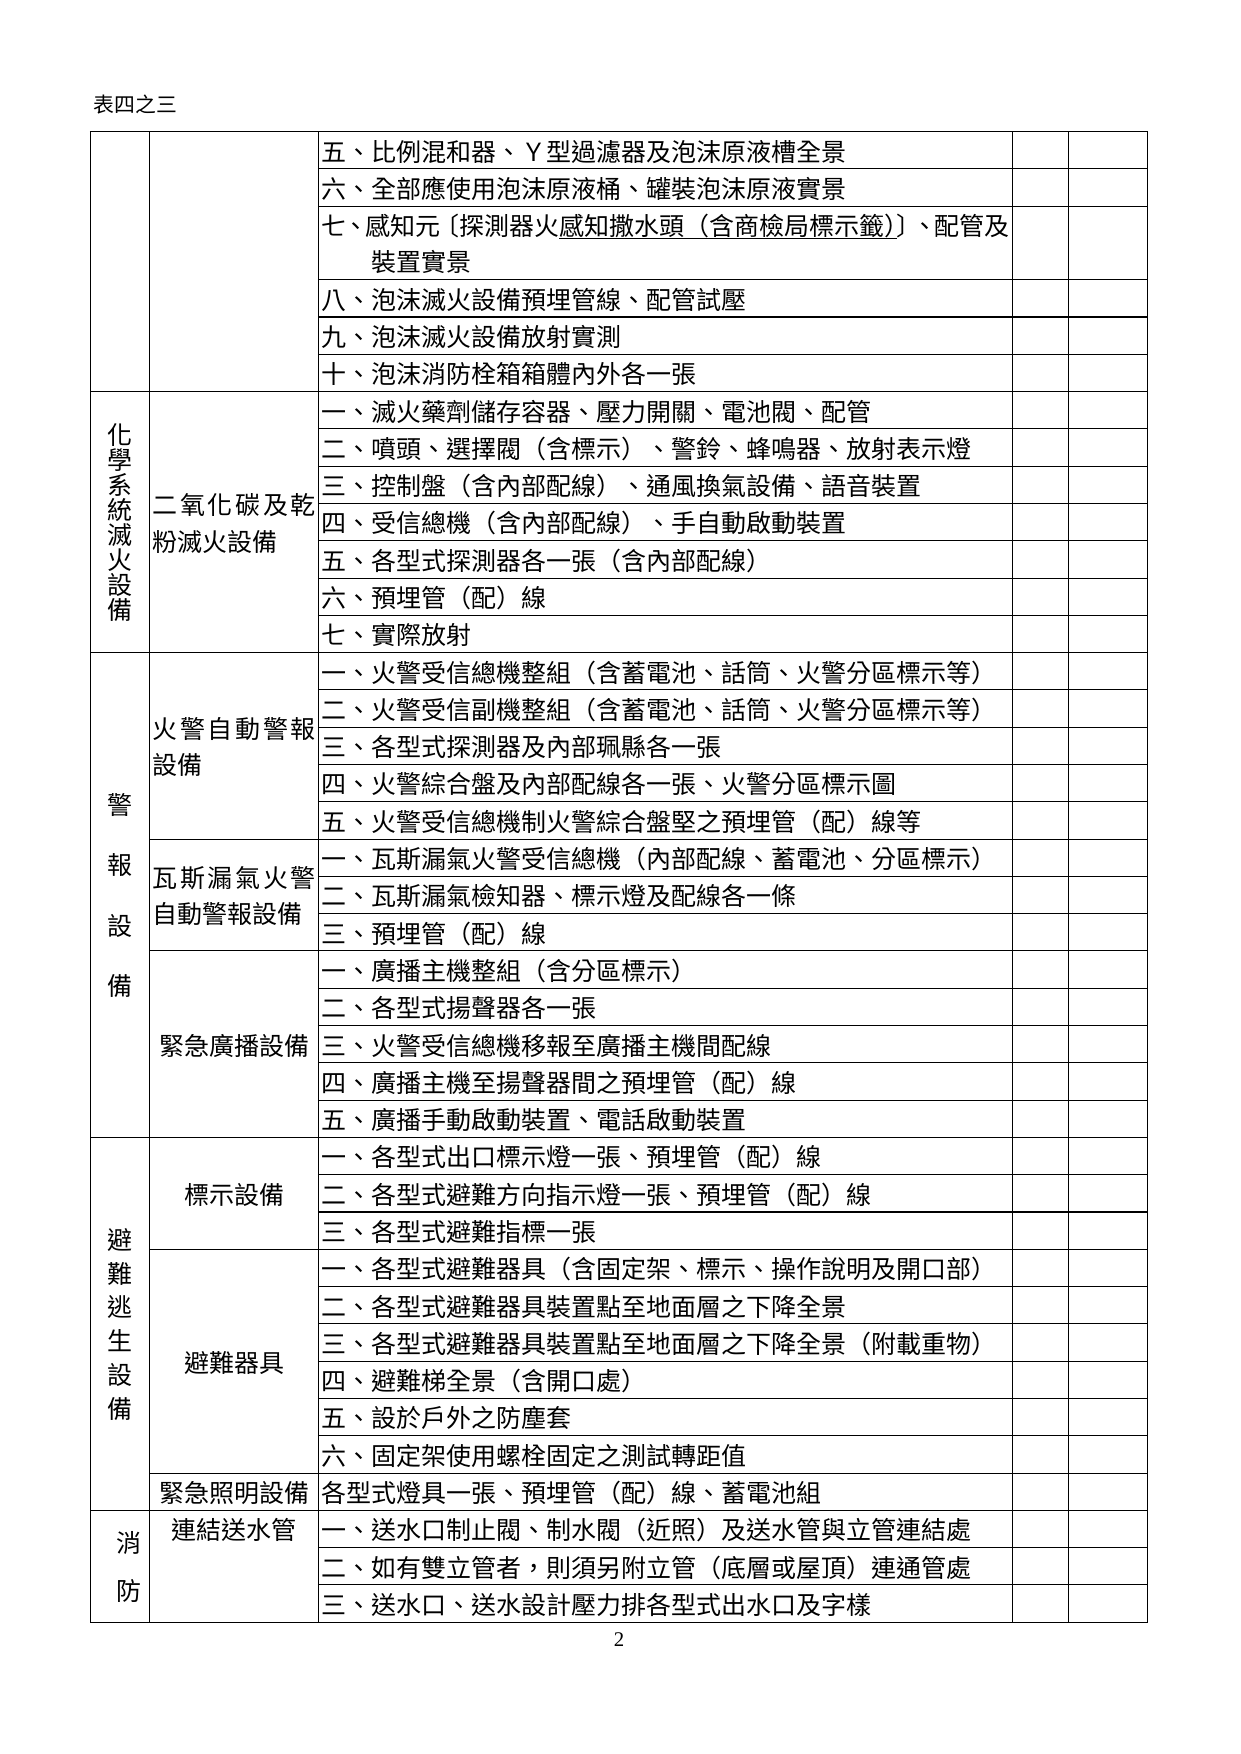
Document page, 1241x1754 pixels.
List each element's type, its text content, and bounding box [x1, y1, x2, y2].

table_cell [1069, 1063, 1147, 1099]
table_cell [1013, 1287, 1068, 1323]
table_cell 四、避難梯全景（含開口處） [319, 1362, 1012, 1398]
table_cell 二、火警受信副機整組（含蓄電池、話筒、火警分區標示等） [319, 690, 1012, 727]
table_cell [150, 132, 318, 391]
table_cell [91, 132, 149, 391]
table_cell [1069, 1436, 1147, 1472]
table_cell 三、各型式避難器具裝置點至地面層之下降全景（附載重物） [319, 1324, 1012, 1361]
table_cell [1013, 1138, 1068, 1174]
table_cell [1069, 1399, 1147, 1435]
table_cell [1069, 802, 1147, 838]
table_cell [1013, 429, 1068, 466]
table_cell [1069, 1250, 1147, 1286]
table_cell 化學系統滅火設備 [91, 392, 149, 652]
table_cell [1069, 1287, 1147, 1323]
table_cell [1069, 429, 1147, 466]
table_cell [1013, 280, 1068, 316]
table_cell 五、廣播手動啟動裝置、電話啟動裝置 [319, 1101, 1012, 1137]
table_cell 瓦斯漏氣火警自動警報設備 [150, 840, 318, 950]
table_cell 一、各型式避難器具（含固定架、標示、操作說明及開口部） [319, 1250, 1012, 1286]
table_cell [1069, 951, 1147, 988]
table_cell [1013, 802, 1068, 838]
table_cell [1069, 1324, 1147, 1361]
table_cell 二、各型式揚聲器各一張 [319, 989, 1012, 1025]
table_cell 二氧化碳及乾粉滅火設備 [150, 392, 318, 652]
table_cell 避難器具 [150, 1250, 318, 1472]
table_cell [1013, 989, 1068, 1025]
table_cell 六、全部應使用泡沫原液桶、罐裝泡沫原液實景 [319, 169, 1012, 206]
table_cell [1069, 207, 1147, 279]
table_cell [1013, 690, 1068, 727]
table_cell 一、廣播主機整組（含分區標示） [319, 951, 1012, 988]
table_cell [1069, 355, 1147, 391]
table_cell [1013, 653, 1068, 689]
table_cell [1013, 207, 1068, 279]
table_cell 三、控制盤（含內部配線）、通風換氣設備、語音裝置 [319, 467, 1012, 503]
table_cell [1069, 989, 1147, 1025]
table_cell [1013, 1101, 1068, 1137]
table_cell [1069, 318, 1147, 354]
table_cell 緊急廣播設備 [150, 951, 318, 1137]
table_cell [1013, 765, 1068, 801]
table_cell [1013, 392, 1068, 428]
table_cell [1013, 728, 1068, 764]
table_cell [1013, 541, 1068, 577]
table_cell 八、泡沫滅火設備預埋管線、配管試壓 [319, 280, 1012, 316]
table_cell 消防搶救上之必要設備 [91, 1511, 149, 1622]
table_cell 七、實際放射 [319, 616, 1012, 652]
table_cell 十、泡沫消防栓箱箱體內外各一張 [319, 355, 1012, 391]
table_cell [1069, 1138, 1147, 1174]
table_cell [1013, 877, 1068, 913]
table_cell 五、設於戶外之防塵套 [319, 1399, 1012, 1435]
table_cell [1013, 1175, 1068, 1211]
table_cell [1069, 914, 1147, 950]
table_cell 二、瓦斯漏氣檢知器、標示燈及配線各一條 [319, 877, 1012, 913]
table_cell [1069, 728, 1147, 764]
table_cell [1069, 653, 1147, 689]
table_cell [1069, 1175, 1147, 1211]
table_cell 警報設備 [91, 653, 149, 1137]
table_cell [1069, 690, 1147, 727]
table_cell [1013, 1436, 1068, 1472]
table_cell [1013, 1585, 1068, 1622]
table_cell 三、預埋管（配）線 [319, 914, 1012, 950]
table_cell 三、送水口、送水設計壓力排各型式出水口及字樣 [319, 1585, 1012, 1622]
table_cell 九、泡沫滅火設備放射實測 [319, 318, 1012, 354]
table_cell [1069, 1474, 1147, 1510]
table_cell 一、滅火藥劑儲存容器、壓力開關、電池閥、配管 [319, 392, 1012, 428]
table_cell [1069, 280, 1147, 316]
table_cell [1069, 1548, 1147, 1584]
table_cell 緊急照明設備 [150, 1474, 318, 1510]
table_cell 三、火警受信總機移報至廣播主機間配線 [319, 1026, 1012, 1062]
table_cell [1013, 951, 1068, 988]
table_cell [1013, 132, 1068, 168]
table_cell [1013, 1362, 1068, 1398]
table_cell 二、各型式避難器具裝置點至地面層之下降全景 [319, 1287, 1012, 1323]
table_cell [1069, 467, 1147, 503]
table_cell 連結送水管 [150, 1511, 318, 1622]
table_cell [1013, 840, 1068, 876]
table_cell [1069, 541, 1147, 577]
table_cell [1013, 504, 1068, 540]
table_cell 避難逃生設備 [91, 1138, 149, 1510]
table_cell [1069, 1026, 1147, 1062]
table_cell [1013, 355, 1068, 391]
table_cell [1013, 579, 1068, 615]
table_cell 三、各型式避難指標一張 [319, 1213, 1012, 1249]
table_cell [1013, 467, 1068, 503]
table_cell [1069, 1362, 1147, 1398]
table_cell [1013, 616, 1068, 652]
table_cell [1013, 1213, 1068, 1249]
table_cell [1069, 616, 1147, 652]
table_cell [1069, 877, 1147, 913]
table_cell [1013, 169, 1068, 206]
table_cell [1069, 1585, 1147, 1622]
table_cell [1013, 1511, 1068, 1547]
table_cell 二、噴頭、選擇閥（含標示）、警鈴、蜂鳴器、放射表示燈 [319, 429, 1012, 466]
table_cell 五、各型式探測器各一張（含內部配線） [319, 541, 1012, 577]
table_cell [1069, 504, 1147, 540]
table_cell 四、受信總機（含內部配線）、手自動啟動裝置 [319, 504, 1012, 540]
table_cell [1013, 1399, 1068, 1435]
table_cell [1069, 1101, 1147, 1137]
table_cell 一、火警受信總機整組（含蓄電池、話筒、火警分區標示等） [319, 653, 1012, 689]
table_cell 三、各型式探測器及內部珮縣各一張 [319, 728, 1012, 764]
table_cell [1069, 840, 1147, 876]
table_cell 六、固定架使用螺栓固定之測試轉距值 [319, 1436, 1012, 1472]
table_cell 火警自動警報設備 [150, 653, 318, 838]
table_cell 一、各型式出口標示燈一張、預埋管（配）線 [319, 1138, 1012, 1174]
table_cell 五、火警受信總機制火警綜合盤堅之預埋管（配）線等 [319, 802, 1012, 838]
table_cell 一、送水口制止閥、制水閥（近照）及送水管與立管連結處 [319, 1511, 1012, 1547]
table_cell [1013, 1250, 1068, 1286]
table_cell 二、各型式避難方向指示燈一張、預埋管（配）線 [319, 1175, 1012, 1211]
table_cell [1069, 392, 1147, 428]
table_cell [1013, 1548, 1068, 1584]
table_cell [1013, 318, 1068, 354]
table_cell [1013, 1026, 1068, 1062]
table_cell [1069, 579, 1147, 615]
table_cell 四、廣播主機至揚聲器間之預埋管（配）線 [319, 1063, 1012, 1099]
table_cell [1069, 1511, 1147, 1547]
table_cell [1069, 132, 1147, 168]
table_cell [1013, 1063, 1068, 1099]
table_cell [1013, 914, 1068, 950]
table_cell 四、火警綜合盤及內部配線各一張、火警分區標示圖 [319, 765, 1012, 801]
table_cell 六、預埋管（配）線 [319, 579, 1012, 615]
table_cell 七、感知元〔探測器火感知撒水頭（含商檢局標示籤）〕、配管及裝置實景 [319, 207, 1012, 279]
table_cell [1069, 765, 1147, 801]
table_cell 五、比例混和器、Ｙ型過濾器及泡沫原液槽全景 [319, 132, 1012, 168]
table_cell 一、瓦斯漏氣火警受信總機（內部配線、蓄電池、分區標示） [319, 840, 1012, 876]
table_cell [1013, 1324, 1068, 1361]
table_cell 標示設備 [150, 1138, 318, 1249]
table_cell [1069, 1213, 1147, 1249]
table_cell 各型式燈具一張、預埋管（配）線、蓄電池組 [319, 1474, 1012, 1510]
table_cell [1069, 169, 1147, 206]
table_cell 二、如有雙立管者，則須另附立管（底層或屋頂）連通管處 [319, 1548, 1012, 1584]
table_cell [1013, 1474, 1068, 1510]
